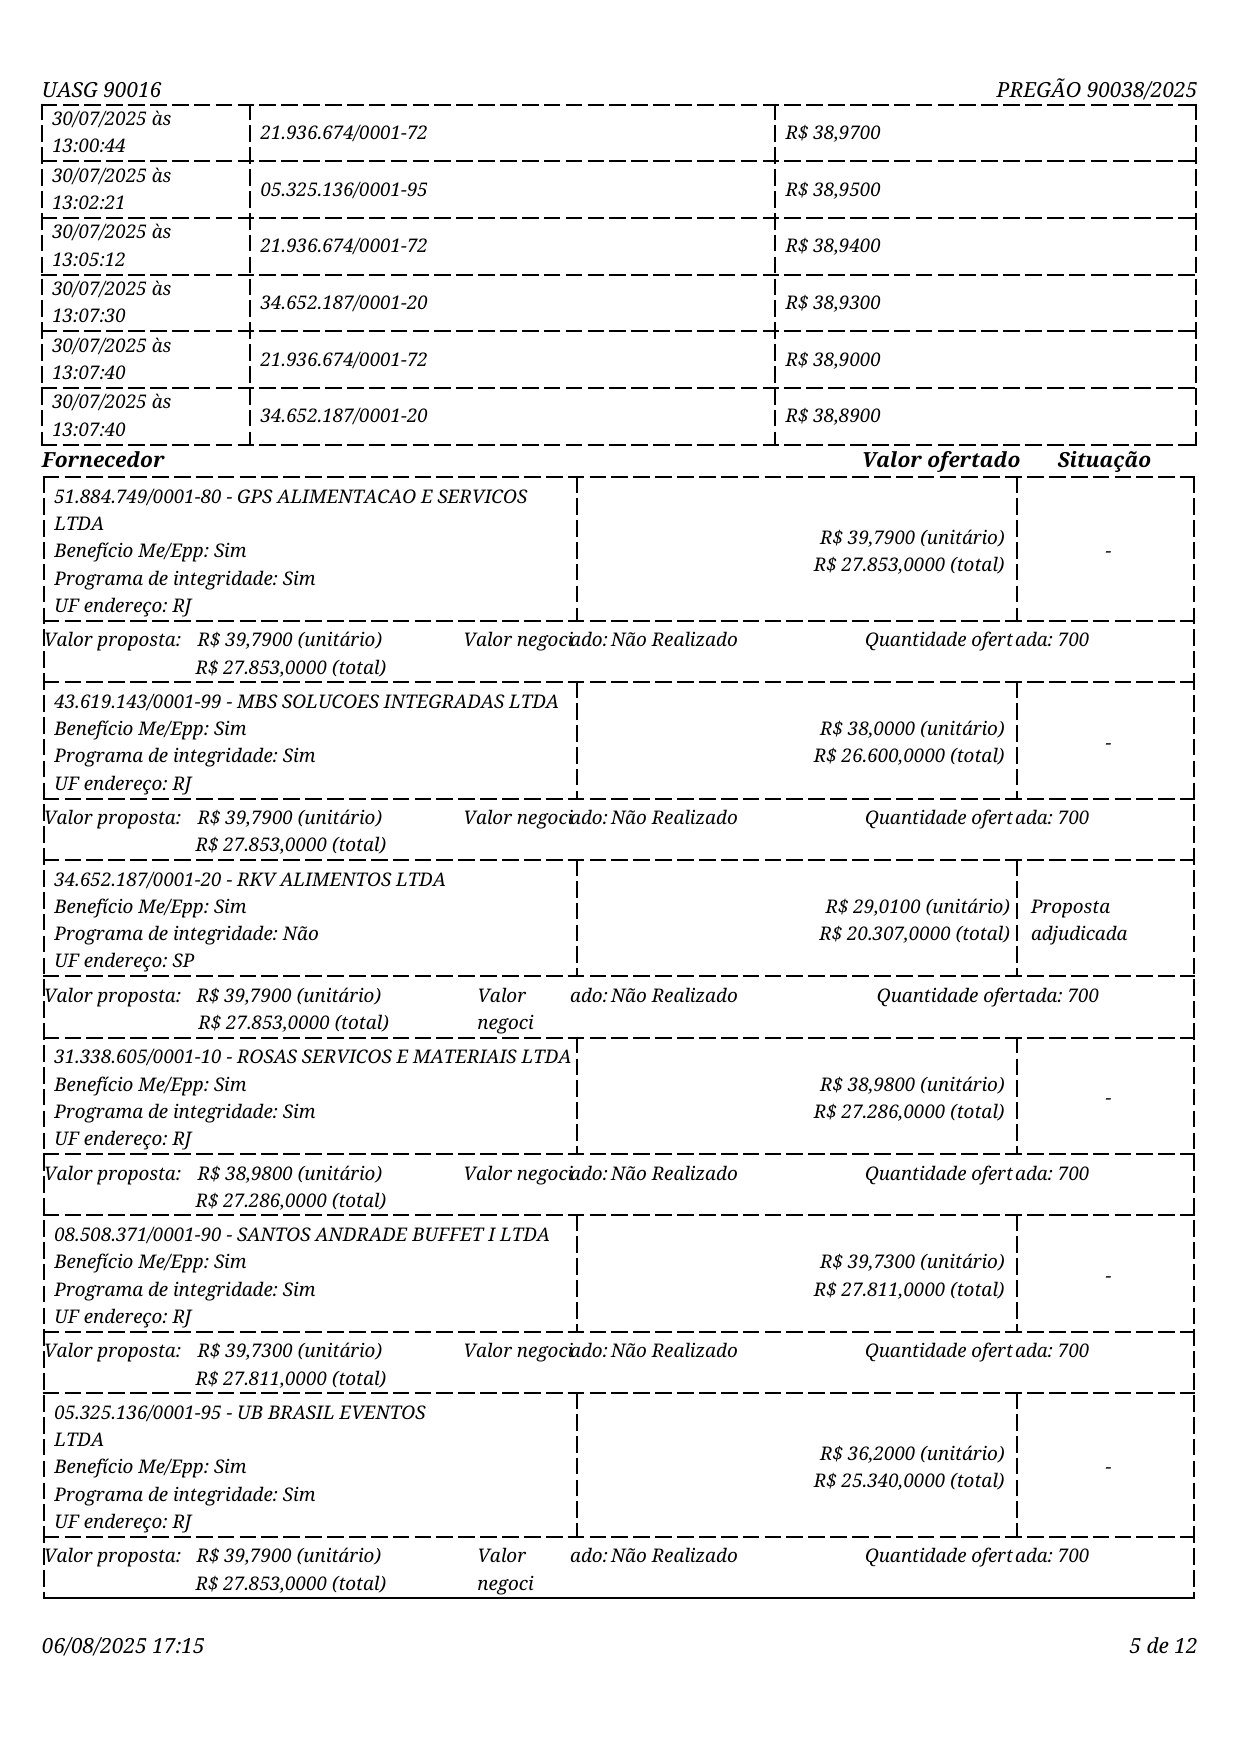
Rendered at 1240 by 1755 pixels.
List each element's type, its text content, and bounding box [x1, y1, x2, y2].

table_cell ada: 700 [1017, 1331, 1101, 1392]
table_cell [477, 859, 577, 975]
table_cell 21.936.674/0001-72 [250, 217, 775, 273]
table_cell - [1101, 1037, 1194, 1153]
table_header - [1101, 476, 1194, 620]
table_header 51.884.749/0001-80 - GPS ALIMENTACAO E SERVICOS LTDA Benefício Me/Epp: Sim Programa de integridade: Sim UF endereço: RJ [44, 476, 577, 620]
table_cell 05.325.136/0001-95 [250, 160, 775, 217]
table_cell ado: Não Realizado [577, 1536, 787, 1597]
table_cell ado: Não Realizado [577, 1331, 787, 1392]
table_cell Valor proposta: R$ 39,7900 (unitário) R$ 27.853,0000 (total) [44, 1536, 477, 1597]
table_cell Quantidade ofertada: 700 [788, 975, 1194, 1037]
table_cell ada: 700 [1017, 1153, 1101, 1214]
table_cell 30/07/2025 às 13:07:40 [42, 387, 250, 443]
table_header R$ 39,7900 (unitário) R$ 27.853,0000 (total) [788, 476, 1017, 620]
table_cell [1017, 1392, 1101, 1536]
table_cell ado: Não Realizado [577, 975, 787, 1037]
table_cell R$ 38,9800 (unitário) R$ 27.286,0000 (total) [788, 1037, 1017, 1153]
table_cell [1101, 620, 1194, 681]
table_cell Valor proposta: R$ 39,7900 (unitário) Valor negoci R$ 27.853,0000 (total) [44, 620, 577, 681]
table_cell 31.338.605/0001-10 - ROSAS SERVICOS E MATERIAIS LTDA Benefício Me/Epp: Sim Programa de integridade: Sim UF endereço: RJ [44, 1037, 577, 1153]
table_cell ado: Não Realizado [577, 1153, 787, 1214]
table_cell Quantidade ofert [788, 1536, 1017, 1597]
table_cell [477, 1392, 577, 1536]
table_cell ada: 700 [1017, 798, 1101, 859]
table_cell R$ 38,9500 [775, 160, 1196, 217]
table_cell R$ 38,0000 (unitário) R$ 26.600,0000 (total) [788, 681, 1017, 797]
table_cell [1101, 798, 1194, 859]
table_cell [1017, 1214, 1101, 1331]
table_cell R$ 29,0100 (unitário) R$ 20.307,0000 (total) [788, 859, 1017, 975]
table_cell Valor proposta: R$ 39,7900 (unitário) Valor negoci R$ 27.853,0000 (total) [44, 798, 577, 859]
table_cell ado: Não Realizado [577, 620, 787, 681]
table_cell [577, 859, 787, 975]
table_header 21.936.674/0001-72 [250, 104, 775, 160]
table_header [577, 476, 787, 620]
table_cell Valor proposta: R$ 39,7300 (unitário) Valor negoci R$ 27.811,0000 (total) [44, 1331, 577, 1392]
table_cell 34.652.187/0001-20 [250, 387, 775, 443]
table_cell R$ 38,9300 [775, 274, 1196, 330]
table_cell Valor negoci [477, 975, 577, 1037]
table_cell [577, 681, 787, 797]
table_cell [577, 1214, 787, 1331]
table_cell - [1101, 1392, 1194, 1536]
table_cell 30/07/2025 às 13:07:30 [42, 274, 250, 330]
table_cell [1017, 681, 1101, 797]
table_cell [1101, 1153, 1194, 1214]
table_cell 30/07/2025 às 13:05:12 [42, 217, 250, 273]
table_cell ado: Não Realizado [577, 798, 787, 859]
table_cell Quantidade ofert [788, 1331, 1017, 1392]
table_cell R$ 38,9000 [775, 330, 1196, 387]
table_cell ada: 700 [1017, 620, 1101, 681]
table_cell Valor proposta: R$ 39,7900 (unitário) R$ 27.853,0000 (total) [44, 975, 477, 1037]
table_cell 43.619.143/0001-99 - MBS SOLUCOES INTEGRADAS LTDA Benefício Me/Epp: Sim Programa de integridade: Sim UF endereço: RJ [44, 681, 577, 797]
table_cell 08.508.371/0001-90 - SANTOS ANDRADE BUFFET I LTDA Benefício Me/Epp: Sim Programa de integridade: Sim UF endereço: RJ [44, 1214, 577, 1331]
table_cell Quantidade ofert [788, 1153, 1017, 1214]
table_cell Valor proposta: R$ 38,9800 (unitário) Valor negoci R$ 27.286,0000 (total) [44, 1153, 577, 1214]
table_cell 34.652.187/0001-20 - RKV ALIMENTOS LTDA Benefício Me/Epp: Sim Programa de integridade: Não UF endereço: SP [44, 859, 477, 975]
table_cell 21.936.674/0001-72 [250, 330, 775, 387]
table_cell 34.652.187/0001-20 [250, 274, 775, 330]
text Fornecedor Valor ofertado Situação [42, 446, 1200, 474]
table_header R$ 38,9700 [775, 104, 1196, 160]
table_cell ada: 700 [1017, 1536, 1101, 1597]
table_cell 30/07/2025 às 13:07:40 [42, 330, 250, 387]
table_cell [1101, 1331, 1194, 1392]
table_cell [1101, 1536, 1194, 1597]
table_cell Proposta adjudicada [1017, 859, 1194, 975]
table_cell R$ 38,9400 [775, 217, 1196, 273]
table_cell [1017, 1037, 1101, 1153]
table_cell - [1101, 681, 1194, 797]
table_cell 05.325.136/0001-95 - UB BRASIL EVENTOS LTDA Benefício Me/Epp: Sim Programa de integridade: Sim UF endereço: RJ [44, 1392, 477, 1536]
table_cell 30/07/2025 às 13:02:21 [42, 160, 250, 217]
table_cell R$ 38,8900 [775, 387, 1196, 443]
table_cell [577, 1392, 787, 1536]
table_cell Valor negoci [477, 1536, 577, 1597]
table_cell Quantidade ofert [788, 798, 1017, 859]
table_cell - [1101, 1214, 1194, 1331]
table_header 30/07/2025 às 13:00:44 [42, 104, 250, 160]
table_cell Quantidade ofert [788, 620, 1017, 681]
table_cell R$ 39,7300 (unitário) R$ 27.811,0000 (total) [788, 1214, 1017, 1331]
table_cell R$ 36,2000 (unitário) R$ 25.340,0000 (total) [788, 1392, 1017, 1536]
table_header [1017, 476, 1101, 620]
table_cell [577, 1037, 787, 1153]
